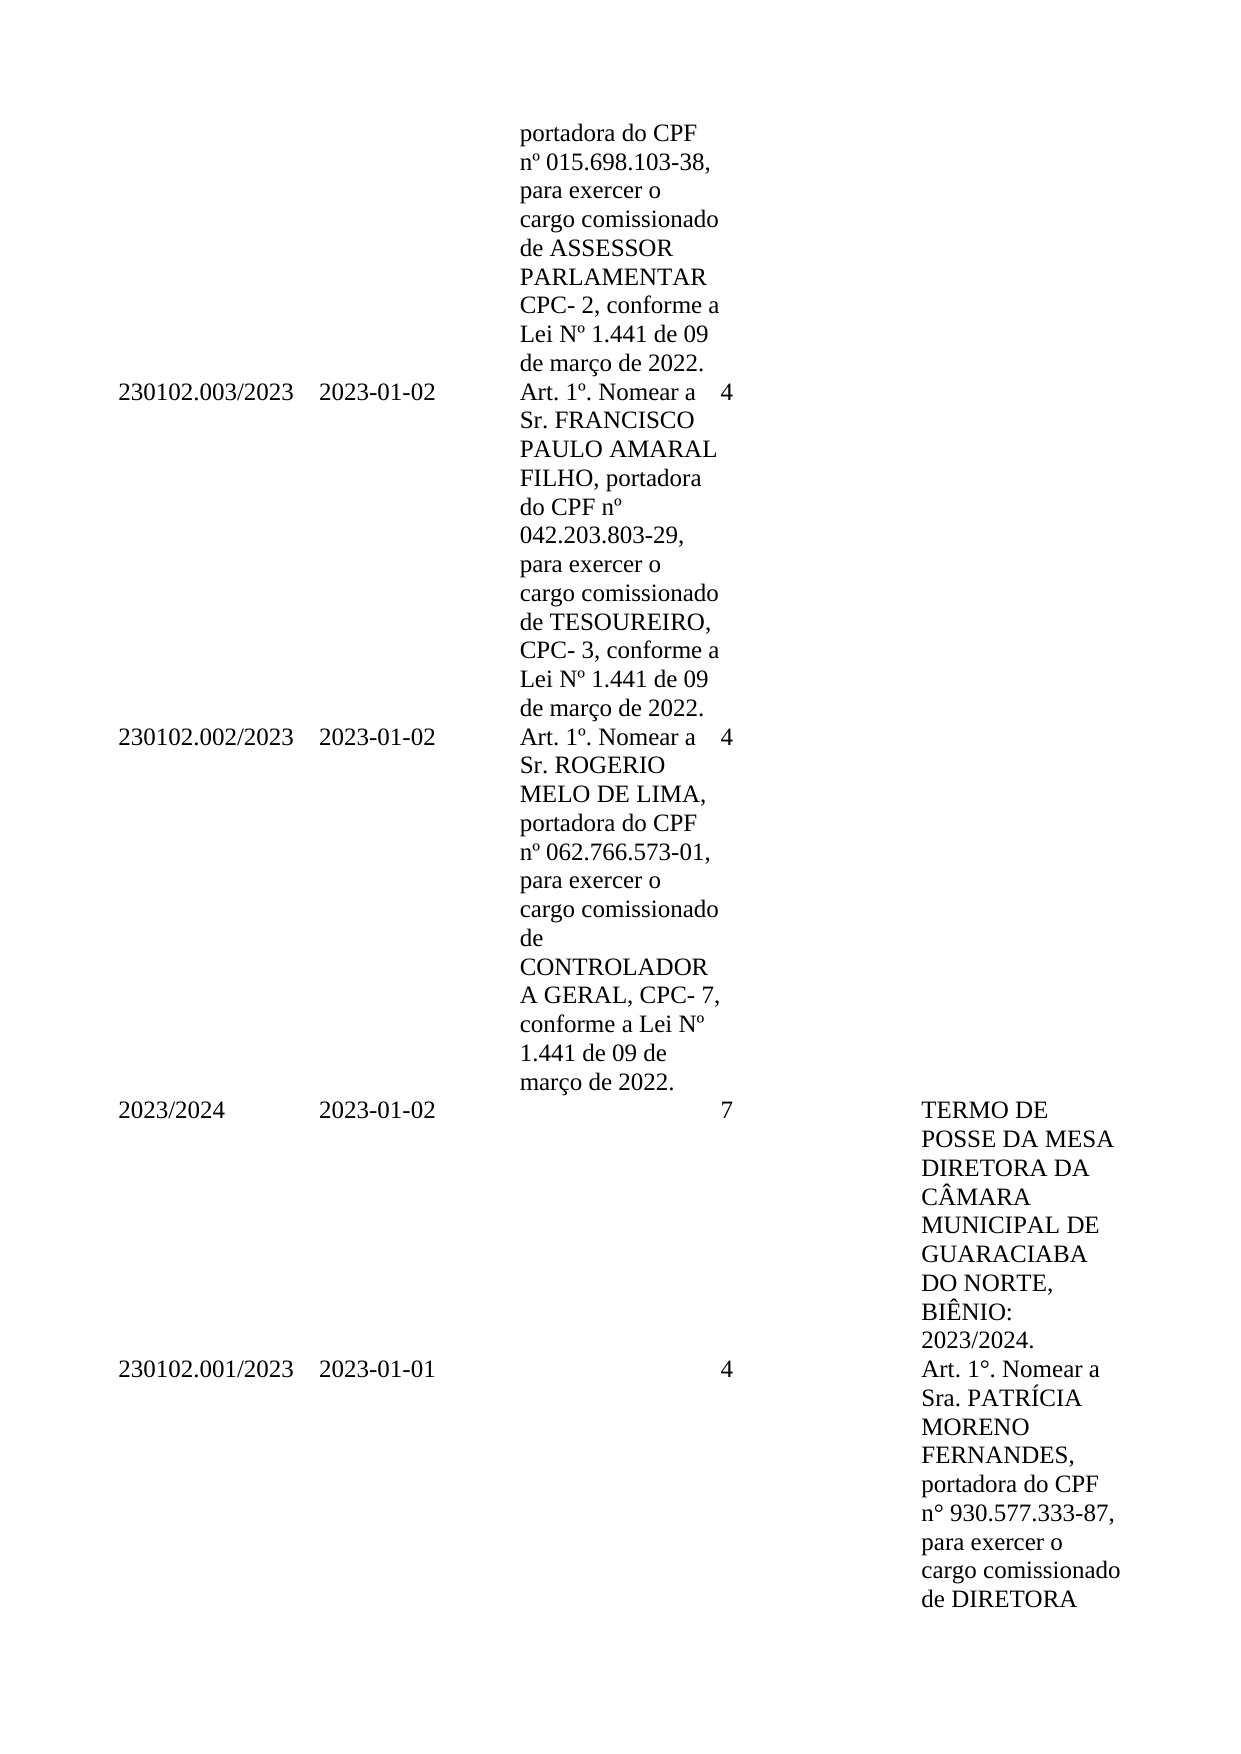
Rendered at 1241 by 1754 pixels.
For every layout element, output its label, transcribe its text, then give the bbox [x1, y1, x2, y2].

table_cell 7 [720, 1096, 921, 1354]
table_cell 2023-01-02 [319, 722, 519, 1096]
table_cell 230102.001/2023 [118, 1354, 319, 1613]
table_cell 4 [720, 722, 921, 1096]
table_cell Art. 1º. Nomear a Sr. ROGERIO MELO DE LIMA, portadora do CPF nº 062.766.573-01, para exercer o cargo comissionado de CONTROLADORA GERAL, CPC- 7, conforme a Lei Nº 1.441 de 09 de março de 2022. [520, 722, 720, 1096]
table_cell [520, 1354, 720, 1613]
table_cell 230102.003/2023 [118, 377, 319, 722]
table_cell TERMO DE POSSE DA MESA DIRETORA DA CÂMARA MUNICIPAL DE GUARACIABA DO NORTE, BIÊNIO: 2023/2024. [921, 1096, 1122, 1354]
table_cell [720, 118, 921, 377]
table_cell 4 [720, 377, 921, 722]
table_cell Art. 1°. Nomear a Sra. PATRÍCIA MORENO FERNANDES, portadora do CPF n° 930.577.333-87, para exercer o cargo comissionado de DIRETORA [921, 1354, 1122, 1613]
table_cell [921, 377, 1122, 722]
table_cell 2023/2024 [118, 1096, 319, 1354]
table_cell [921, 118, 1122, 377]
table_cell [319, 118, 519, 377]
table_cell 2023-01-01 [319, 1354, 519, 1613]
table_cell 4 [720, 1354, 921, 1613]
table_cell 230102.002/2023 [118, 722, 319, 1096]
table_cell Art. 1º. Nomear a Sr. FRANCISCO PAULO AMARAL FILHO, portadora do CPF nº 042.203.803-29, para exercer o cargo comissionado de TESOUREIRO, CPC- 3, conforme a Lei Nº 1.441 de 09 de março de 2022. [520, 377, 720, 722]
table_cell [520, 1096, 720, 1354]
table_cell 2023-01-02 [319, 1096, 519, 1354]
table_cell [921, 722, 1122, 1096]
table_cell portadora do CPF nº 015.698.103-38, para exercer o cargo comissionado de ASSESSOR PARLAMENTAR CPC- 2, conforme a Lei Nº 1.441 de 09 de março de 2022. [520, 118, 720, 377]
table_cell 2023-01-02 [319, 377, 519, 722]
table_cell [118, 118, 319, 377]
